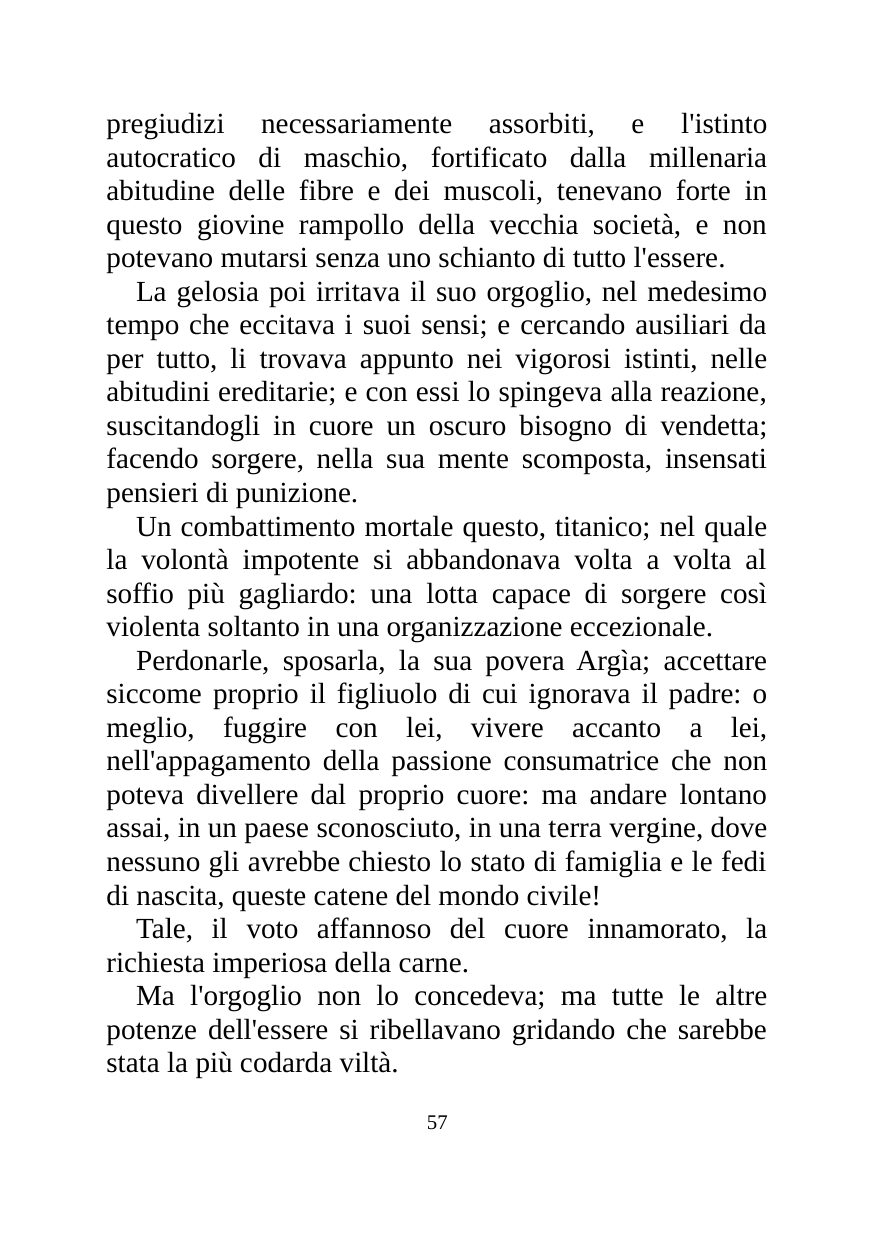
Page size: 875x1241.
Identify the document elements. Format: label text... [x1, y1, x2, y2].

text Tale, il voto affannoso del cuore innamorato, la richiesta imperiosa della carne. [106, 911, 768, 978]
text pregiudizi necessariamente assorbiti, e l'istinto autocratico di maschio, fortificato dalla millenaria abitudine delle fibre e dei muscoli, tenevano forte in questo giovine rampollo della vecchia società, e non potevano mutarsi senza uno schianto di tutto l'essere. [106, 106, 768, 274]
text Ma l'orgoglio non lo concedeva; ma tutte le altre potenze dell'essere si ribellavano gridando che sarebbe stata la più codarda viltà. [106, 978, 768, 1079]
text Un combattimento mortale questo, titanico; nel quale la volontà impotente si abbandonava volta a volta al soffio più gagliardo: una lotta capace di sorgere così violenta soltanto in una organizzazione eccezionale. [106, 509, 768, 643]
text Perdonarle, sposarla, la sua povera Argìa; accettare siccome proprio il figliuolo di cui ignorava il padre: o meglio, fuggire con lei, vivere accanto a lei, nell'appagamento della passione consumatrice che non poteva divellere dal proprio cuore: ma andare lontano assai, in un paese sconosciuto, in una terra vergine, dove nessuno gli avrebbe chiesto lo stato di famiglia e le fedi di nascita, queste catene del mondo civile! [106, 643, 768, 911]
text La gelosia poi irritava il suo orgoglio, nel medesimo tempo che eccitava i suoi sensi; e cercando ausiliari da per tutto, li trovava appunto nei vigorosi istinti, nelle abitudini ereditarie; e con essi lo spingeva alla reazione, suscitandogli in cuore un oscuro bisogno di vendetta; facendo sorgere, nella sua mente scomposta, insensati pensieri di punizione. [106, 274, 768, 509]
